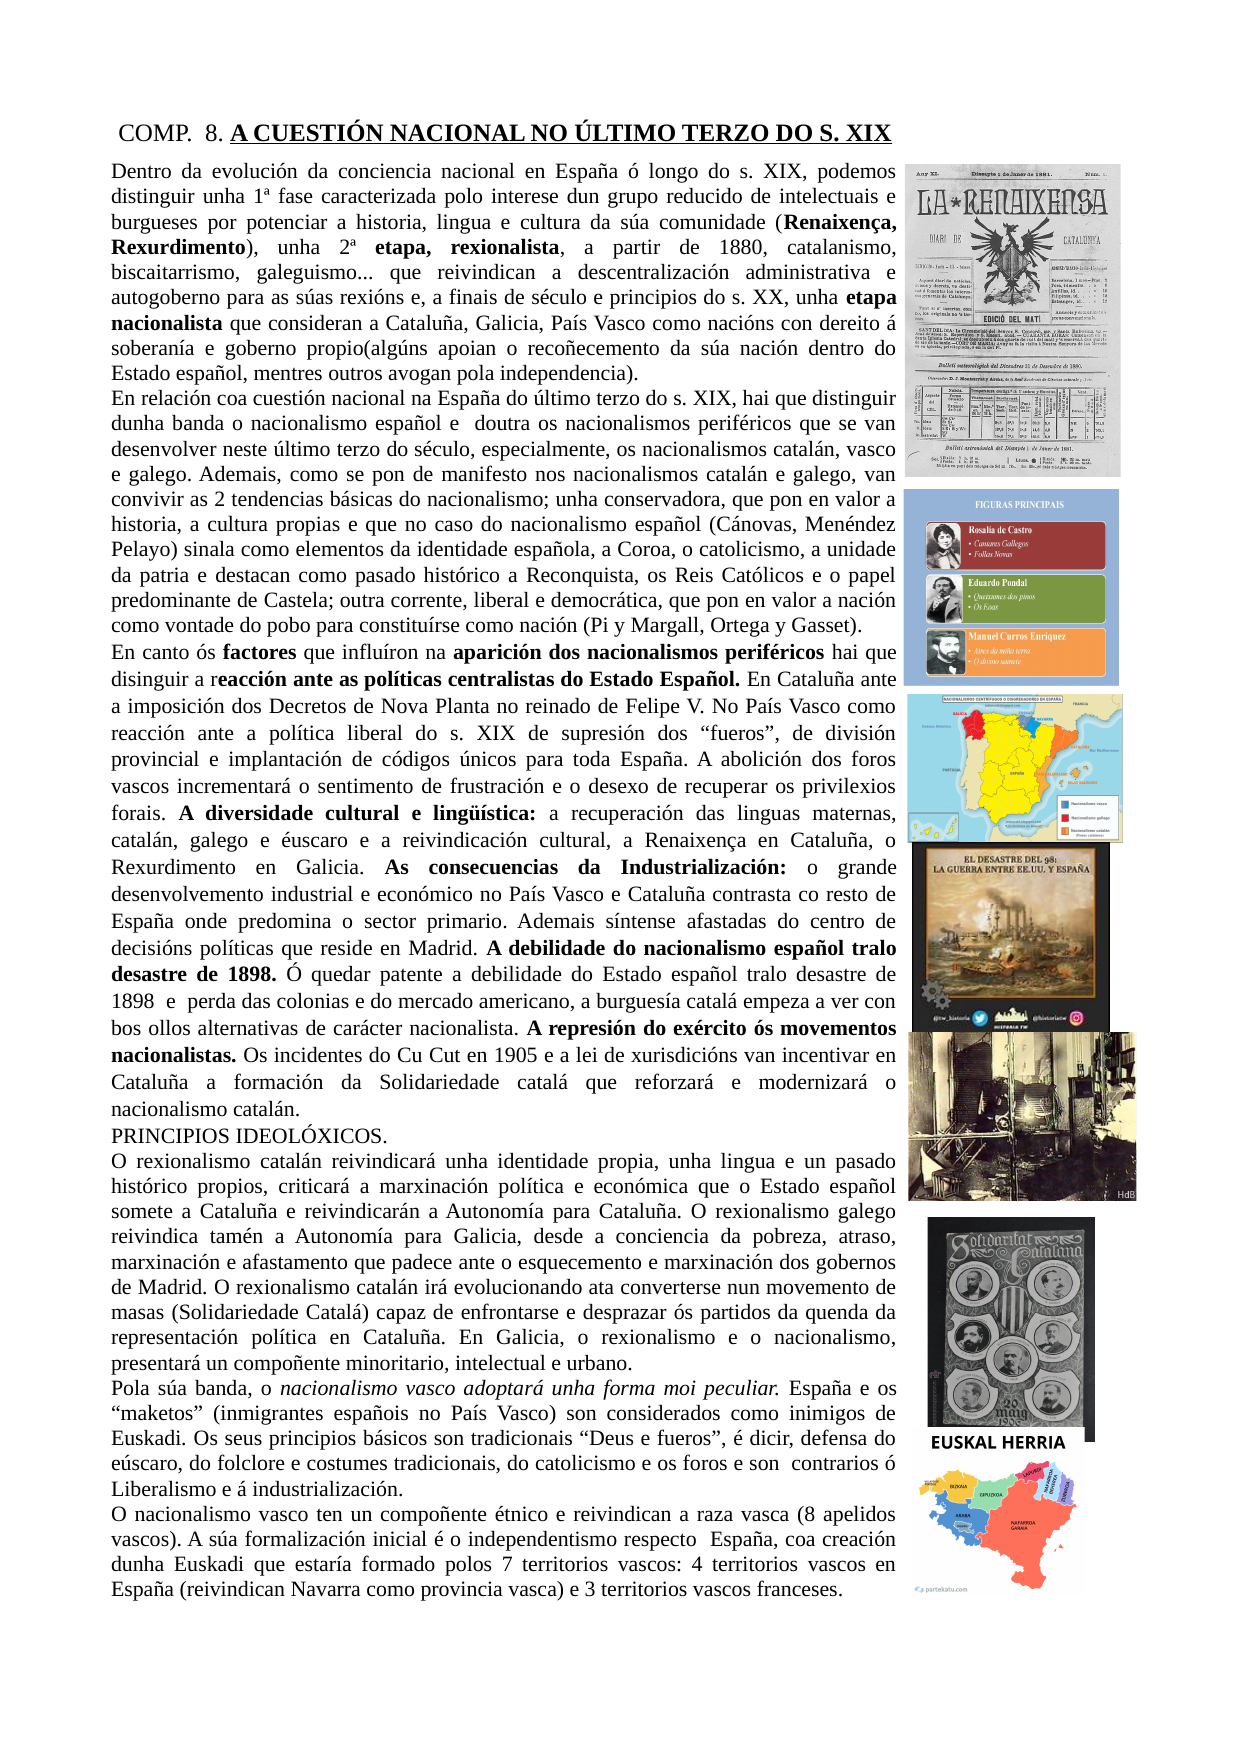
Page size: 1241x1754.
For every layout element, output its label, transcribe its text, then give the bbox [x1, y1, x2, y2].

picture [903, 489, 1119, 686]
picture [907, 694, 1137, 1201]
picture [911, 1217, 1095, 1596]
picture [904, 164, 1121, 477]
text COMP. 8. A CUESTIÓN NACIONAL NO ÚLTIMO TERZO DO S. XIX [118, 118, 1122, 147]
